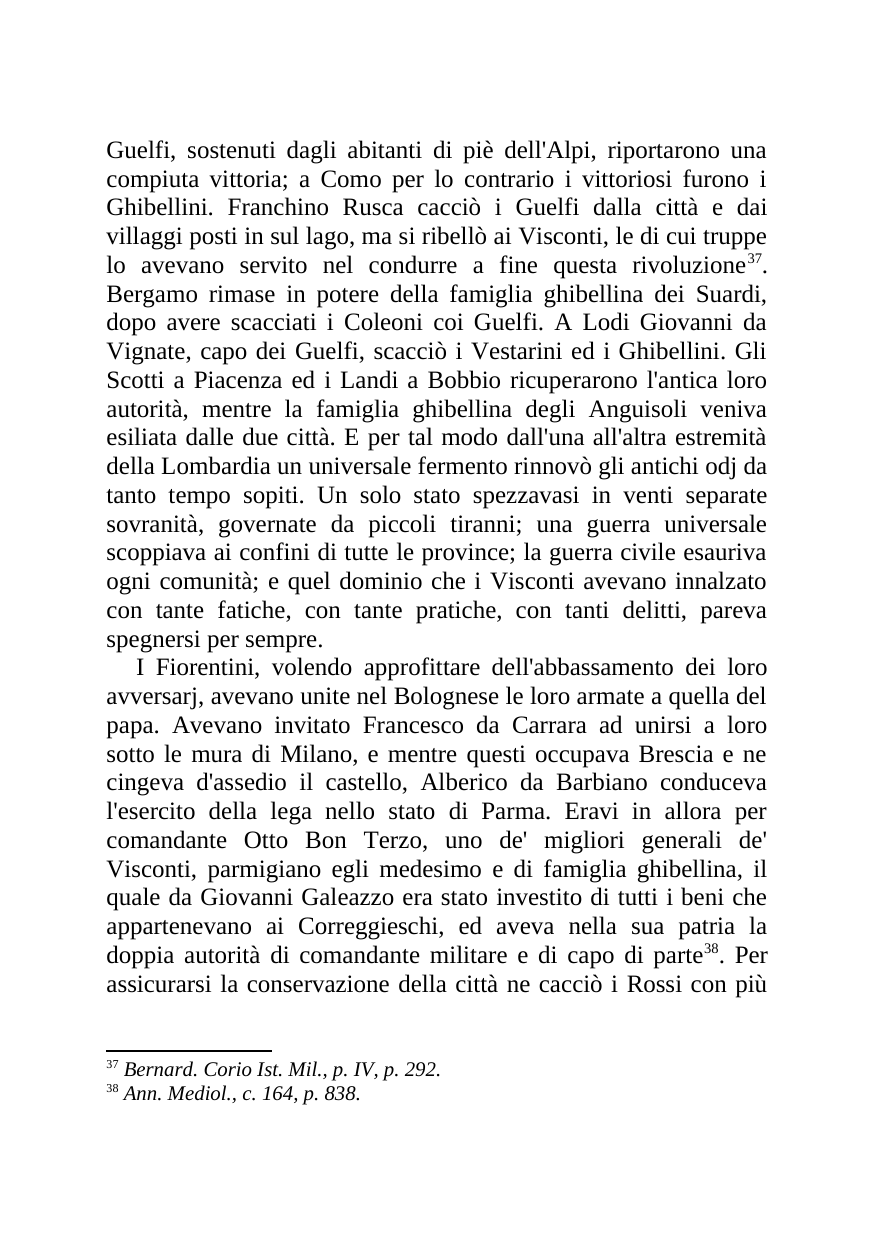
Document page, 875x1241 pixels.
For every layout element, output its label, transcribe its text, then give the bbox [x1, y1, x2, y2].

text Guelfi, sostenuti dagli abitanti di piè dell'Alpi, riportarono una compiuta vittoria; a Como per lo contrario i vittoriosi furono i Ghibellini. Franchino Rusca cacciò i Guelfi dalla città e dai villaggi posti in sul lago, ma si ribellò ai Visconti, le di cui truppe lo avevano servito nel condurre a fine questa rivoluzione. Bergamo rimase in potere della famiglia ghibellina dei Suardi, dopo avere scacciati i Coleoni coi Guelfi. A Lodi Giovanni da Vignate, capo dei Guelfi, scacciò i Vestarini ed i Ghibellini. Gli Scotti a Piacenza ed i Landi a Bobbio ricuperarono l'antica loro autorità, mentre la famiglia ghibellina degli Anguisoli veniva esiliata dalle due città. E per tal modo dall'una all'altra estremità della Lombardia un universale fermento rinnovò gli antichi odj da tanto tempo sopiti. Un solo stato spezzavasi in venti separate sovranità, governate da piccoli tiranni; una guerra universale scoppiava ai confini di tutte le province; la guerra civile esauriva ogni comunità; e quel dominio che i Visconti avevano innalzato con tante fatiche, con tante pratiche, con tanti delitti, pareva spegnersi per sempre. [106, 135, 768, 652]
text Bernard. Corio Ist. Mil., p. IV, p. 292. [106, 1057, 768, 1081]
text I Fiorentini, volendo approfittare dell'abbassamento dei loro avversarj, avevano unite nel Bolognese le loro armate a quella del papa. Avevano invitato Francesco da Carrara ad unirsi a loro sotto le mura di Milano, e mentre questi occupava Brescia e ne cingeva d'assedio il castello, Alberico da Barbiano conduceva l'esercito della lega nello stato di Parma. Eravi in allora per comandante Otto Bon Terzo, uno de' migliori generali de' Visconti, parmigiano egli medesimo e di famiglia ghibellina, il quale da Giovanni Galeazzo era stato investito di tutti i beni che appartenevano ai Correggieschi, ed aveva nella sua patria la doppia autorità di comandante militare e di capo di parte. Per assicurarsi la conservazione della città ne cacciò i Rossi con più [106, 652, 768, 997]
text Ann. Mediol., c. 164, p. 838. [106, 1081, 768, 1105]
